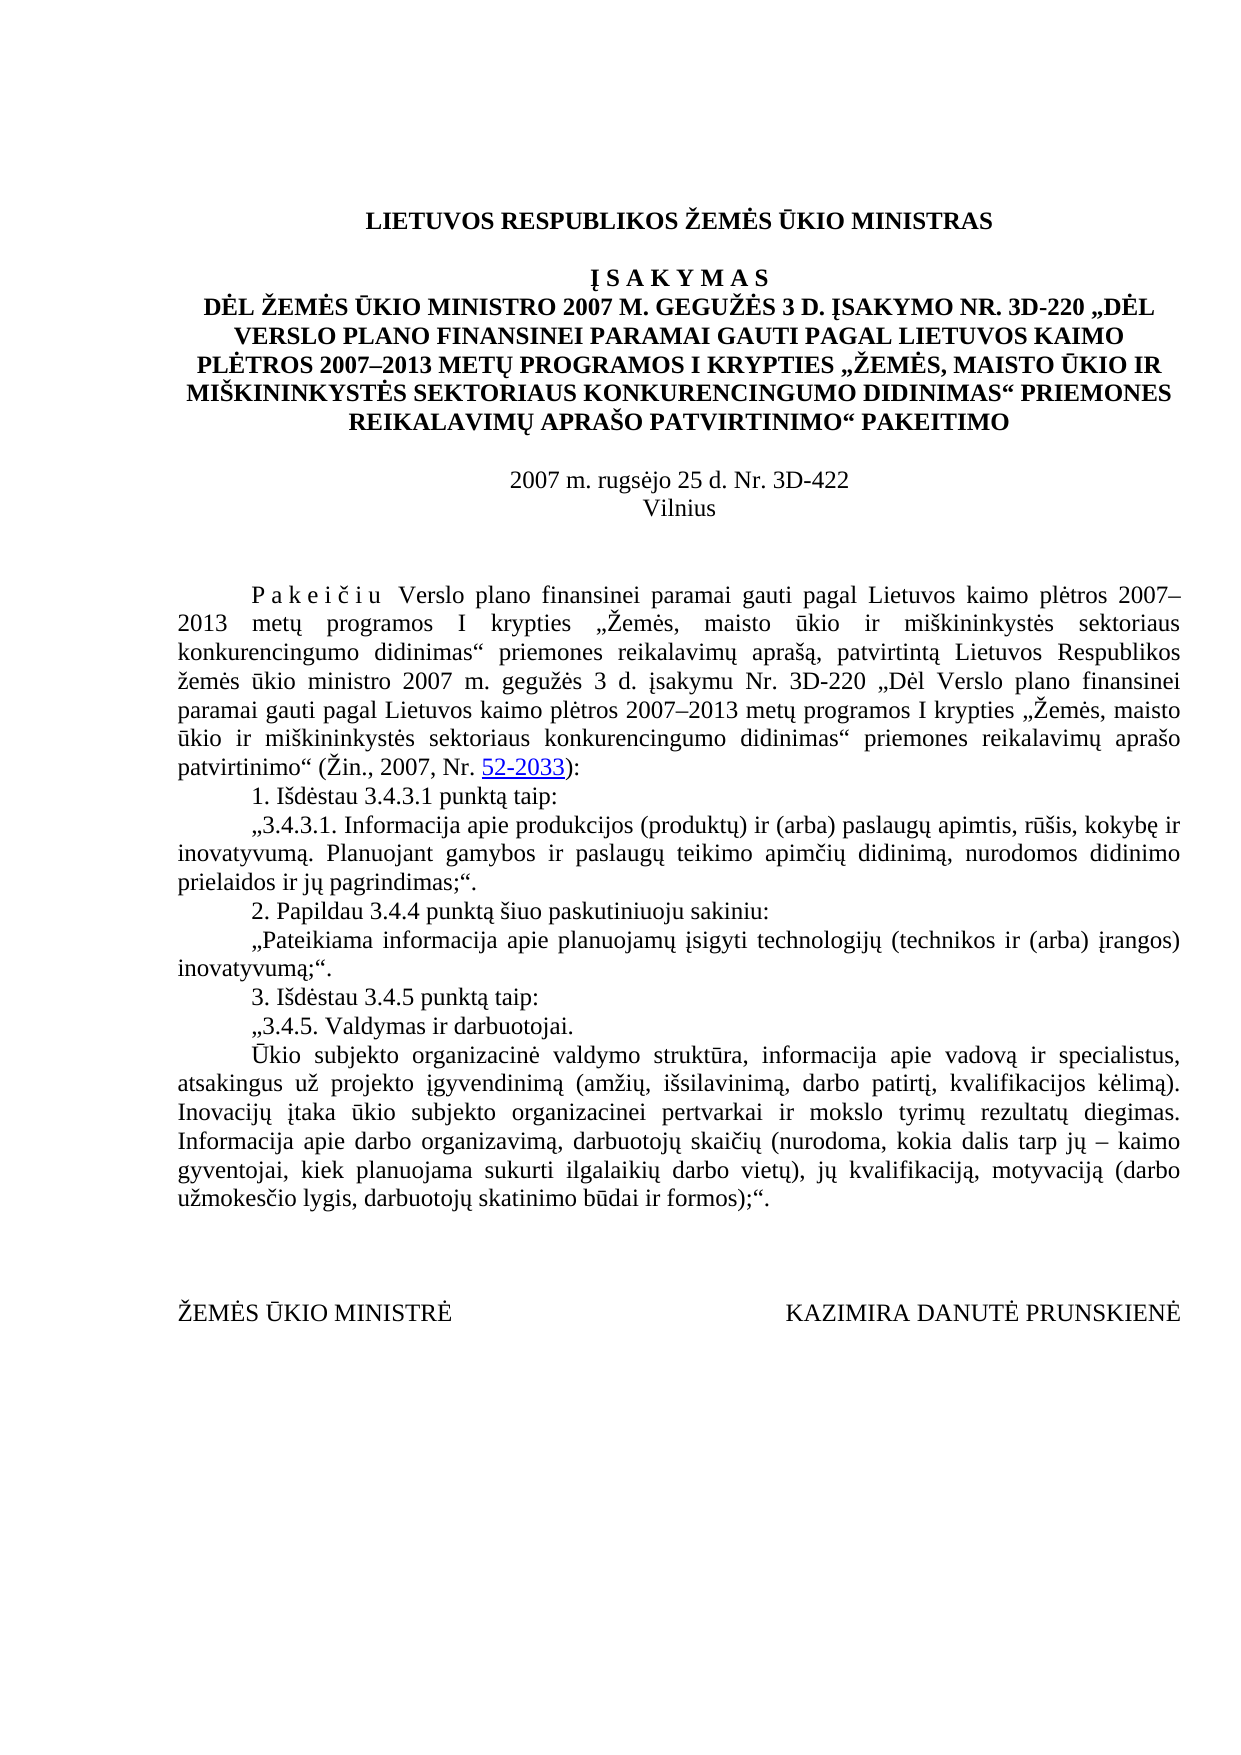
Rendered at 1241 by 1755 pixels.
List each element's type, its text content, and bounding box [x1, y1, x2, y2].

text LIETUVOS RESPUBLIKOS ŽEMĖS ŪKIO MINISTRAS [177, 206, 1181, 235]
text Į S A K Y M A S [177, 263, 1181, 292]
text „3.4.5. Valdymas ir darbuotojai. [177, 1011, 1181, 1040]
text ŽEMĖS ŪKIO MINISTRĖ KAZIMIRA DANUTĖ PRUNSKIENĖ [177, 1298, 1181, 1327]
text 3. Išdėstau 3.4.5 punktą taip: [177, 982, 1181, 1011]
text DĖL ŽEMĖS ŪKIO MINISTRO 2007 M. GEGUŽĖS 3 D. ĮSAKYMO NR. 3D-220 „DĖL VERSLO PLANO FINANSINEI PARAMAI GAUTI PAGAL LIETUVOS KAIMO PLĖTROS 2007–2013 METŲ PROGRAMOS I KRYPTIES „ŽEMĖS, MAISTO ŪKIO IR MIŠKININKYSTĖS SEKTORIAUS KONKURENCINGUMO DIDINIMAS“ PRIEMONES REIKALAVIMŲ APRAŠO PATVIRTINIMO“ PAKEITIMO [177, 292, 1181, 436]
text 2007 m. rugsėjo 25 d. Nr. 3D-422 [177, 465, 1181, 493]
text 1. Išdėstau 3.4.3.1 punktą taip: [177, 781, 1181, 810]
text „Pateikiama informacija apie planuojamų įsigyti technologijų (technikos ir (arba) įrangos) inovatyvumą;“. [177, 925, 1181, 982]
text Pakeičiu Verslo plano finansinei paramai gauti pagal Lietuvos kaimo plėtros 2007–2013 metų programos I krypties „Žemės, maisto ūkio ir miškininkystės sektoriaus konkurencingumo didinimas“ priemones reikalavimų aprašą, patvirtintą Lietuvos Respublikos žemės ūkio ministro 2007 m. gegužės 3 d. įsakymu Nr. 3D-220 „Dėl Verslo plano finansinei paramai gauti pagal Lietuvos kaimo plėtros 2007–2013 metų programos I krypties „Žemės, maisto ūkio ir miškininkystės sektoriaus konkurencingumo didinimas“ priemones reikalavimų aprašo patvirtinimo“ (Žin., 2007, Nr. 52-2033): [177, 580, 1181, 781]
text Ūkio subjekto organizacinė valdymo struktūra, informacija apie vadovą ir specialistus, atsakingus už projekto įgyvendinimą (amžių, išsilavinimą, darbo patirtį, kvalifikacijos kėlimą). Inovacijų įtaka ūkio subjekto organizacinei pertvarkai ir mokslo tyrimų rezultatų diegimas. Informacija apie darbo organizavimą, darbuotojų skaičių (nurodoma, kokia dalis tarp jų – kaimo gyventojai, kiek planuojama sukurti ilgalaikių darbo vietų), jų kvalifikaciją, motyvaciją (darbo užmokesčio lygis, darbuotojų skatinimo būdai ir formos);“. [177, 1040, 1181, 1212]
text Vilnius [177, 493, 1181, 522]
text 2. Papildau 3.4.4 punktą šiuo paskutiniuoju sakiniu: [177, 896, 1181, 925]
text „3.4.3.1. Informacija apie produkcijos (produktų) ir (arba) paslaugų apimtis, rūšis, kokybę ir inovatyvumą. Planuojant gamybos ir paslaugų teikimo apimčių didinimą, nurodomos didinimo prielaidos ir jų pagrindimas;“. [177, 810, 1181, 896]
